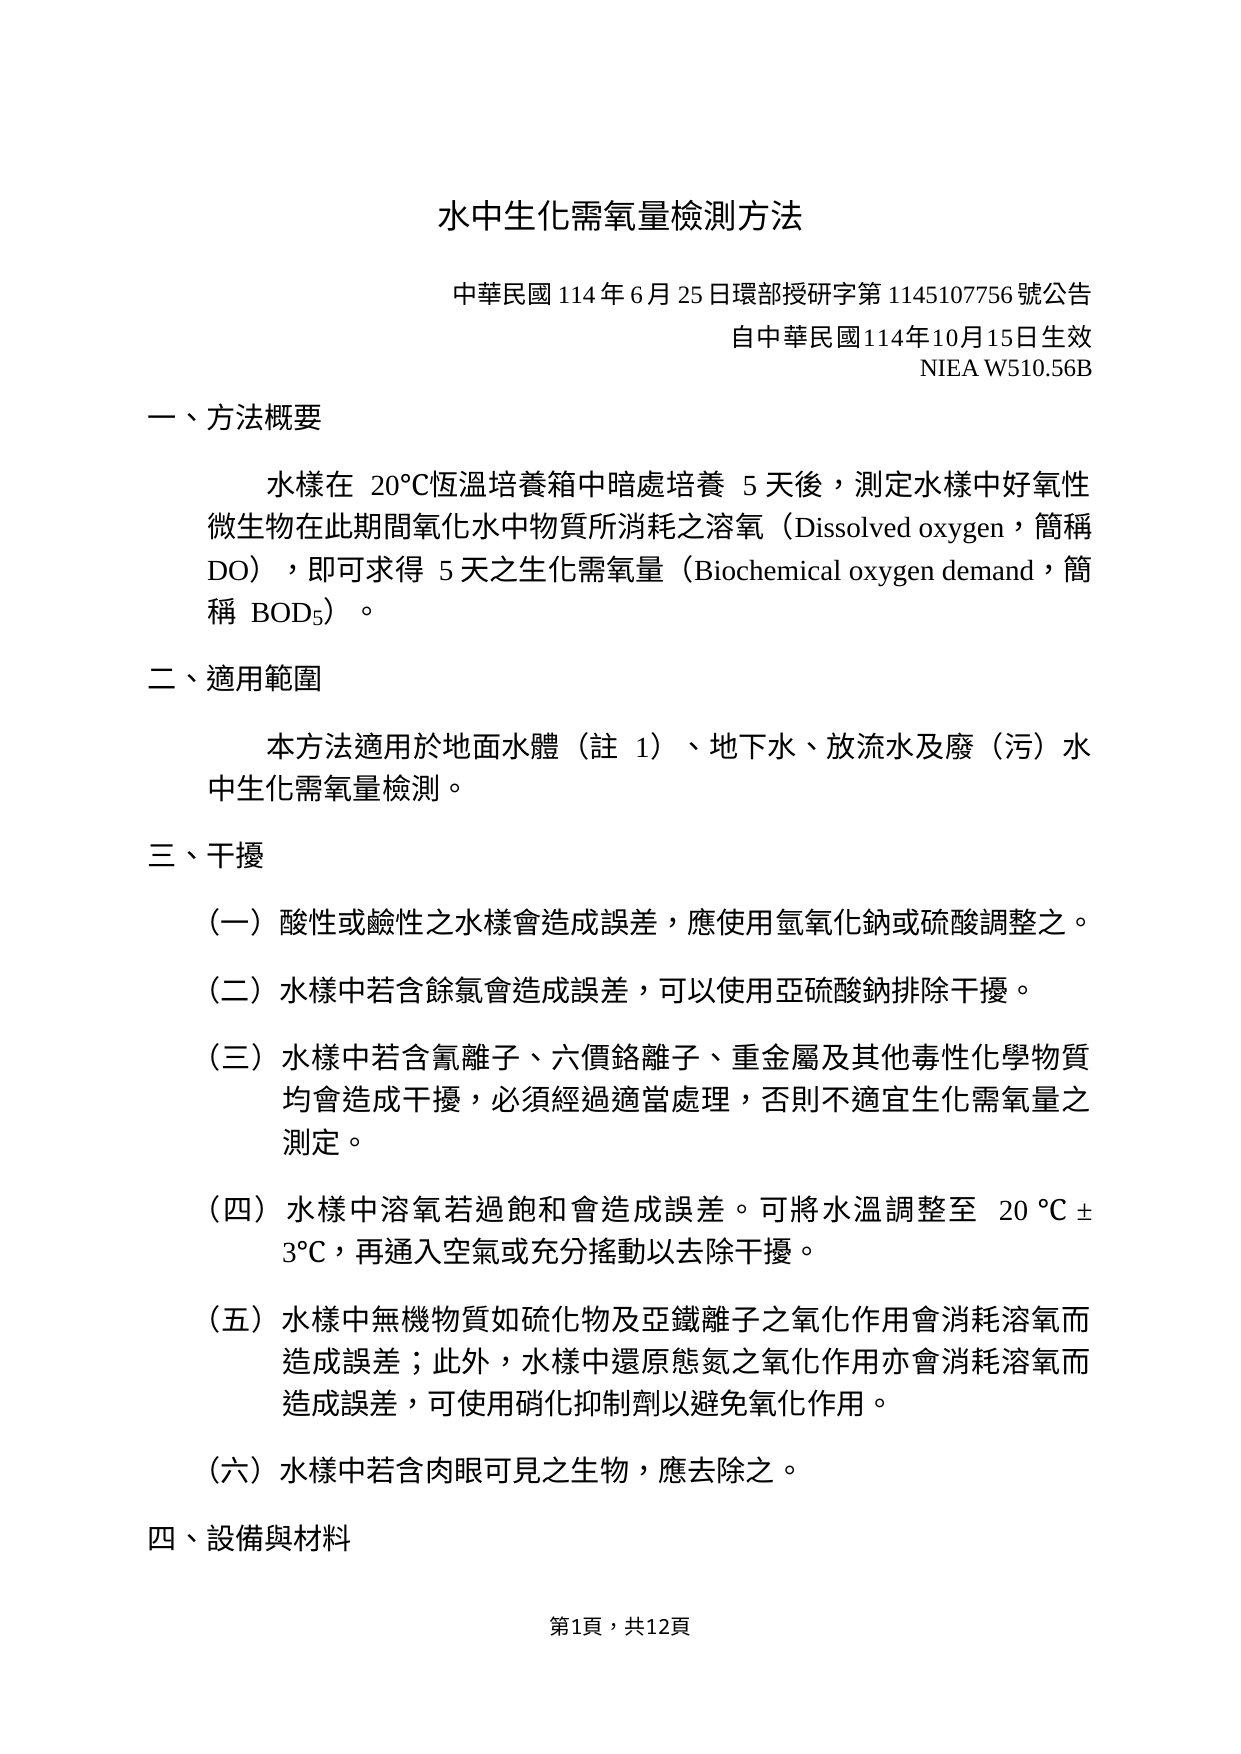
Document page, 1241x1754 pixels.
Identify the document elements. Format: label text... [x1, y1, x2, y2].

text （五）水樣中無機物質如硫化物及亞鐵離子之氧化作用會消耗溶氧而造成誤差；此外，水樣中還原態氮之氧化作用亦會消耗溶氧而造成誤差，可使用硝化抑制劑以避免氧化作用。 [191, 1296, 1092, 1423]
text 四、設備與材料 [148, 1515, 1092, 1558]
text （一）酸性或鹼性之水樣會造成誤差，應使用氫氧化鈉或硫酸調整之。 [191, 900, 1092, 942]
text 中華民國114年6月25日環部授研字第1145107756號公告 [207, 274, 1092, 311]
text （六）水樣中若含肉眼可見之生物，應去除之。 [191, 1448, 1092, 1490]
text （三）水樣中若含氰離子、六價鉻離子、重金屬及其他毒性化學物質均會造成干擾，必須經過適當處理，否則不適宜生化需氧量之測定。 [191, 1035, 1092, 1162]
text 本方法適用於地面水體（註 1）、地下水、放流水及廢（污）水中生化需氧量檢測。 [207, 723, 1092, 808]
text （四）水樣中溶氧若過飽和會造成誤差。可將水溫調整至 20 ℃ ± 3℃，再通入空氣或充分搖動以去除干擾。 [191, 1187, 1092, 1271]
text 一、方法概要 [148, 394, 1092, 437]
text 水中生化需氧量檢測方法 [148, 190, 1092, 238]
text 自中華民國114年10月15日生效 [207, 317, 1092, 353]
text 三、干擾 [148, 833, 1092, 875]
subtitle NIEA W510.56B [148, 353, 1092, 382]
text 二、適用範圍 [148, 656, 1092, 698]
text （二）水樣中若含餘氯會造成誤差，可以使用亞硫酸鈉排除干擾。 [191, 967, 1092, 1010]
text 水樣在 20℃恆溫培養箱中暗處培養 5 天後，測定水樣中好氧性微生物在此期間氧化水中物質所消耗之溶氧（Dissolved oxygen，簡稱DO），即可求得 5 天之生化需氧量（Biochemical oxygen demand，簡稱 BOD5）。 [207, 462, 1092, 631]
